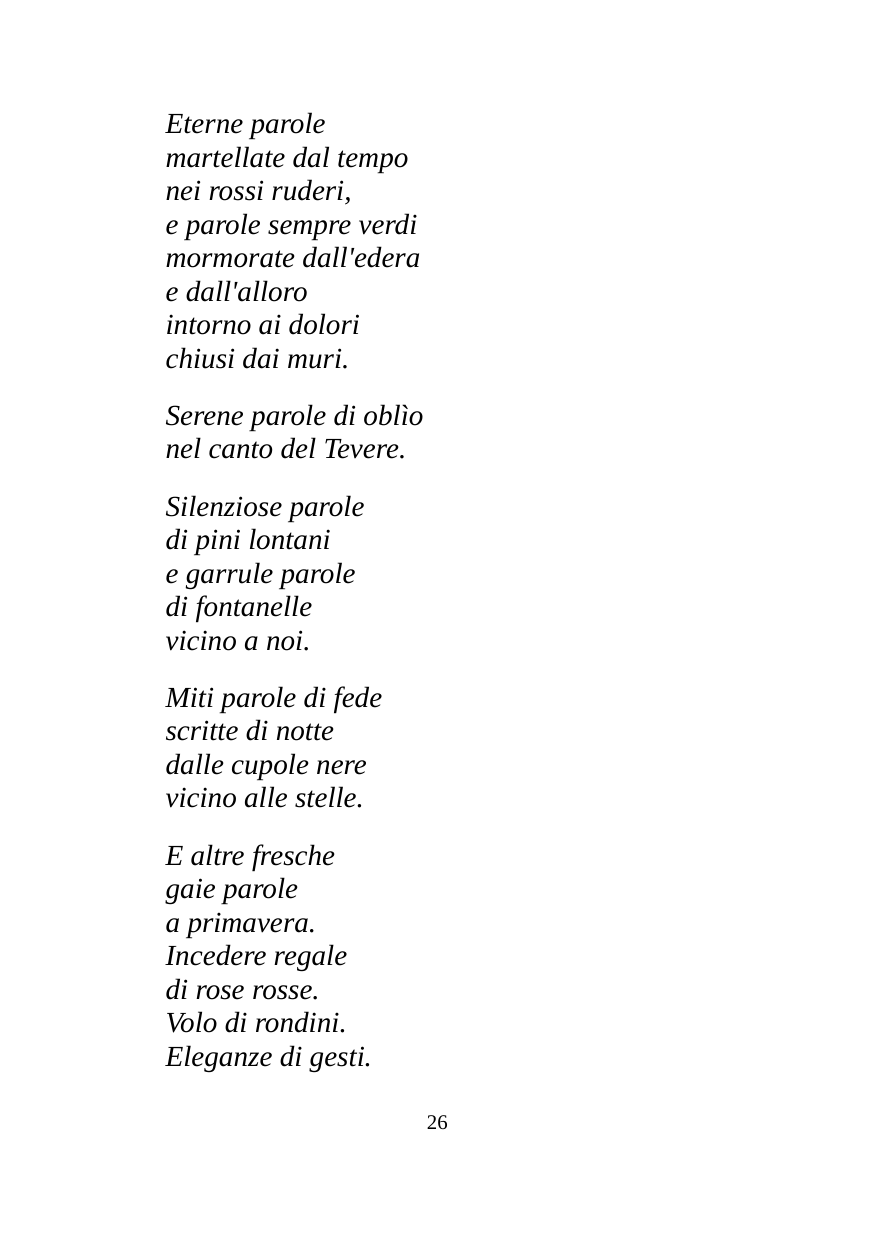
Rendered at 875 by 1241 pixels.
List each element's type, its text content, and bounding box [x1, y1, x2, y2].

text Silenziose parole di pini lontani e garrule parole di fontanelle vicino a noi. [165, 489, 768, 656]
text Eterne parole martellate dal tempo nei rossi ruderi, e parole sempre verdi mormorate dall'edera e dall'alloro intorno ai dolori chiusi dai muri. [165, 106, 768, 374]
text Serene parole di oblìo nel canto del Tevere. [165, 398, 768, 465]
text Miti parole di fede scritte di notte dalle cupole nere vicino alle stelle. [165, 680, 768, 814]
text E altre fresche gaie parole a primavera. Incedere regale di rose rosse. Volo di rondini. Eleganze di gesti. [165, 838, 768, 1072]
